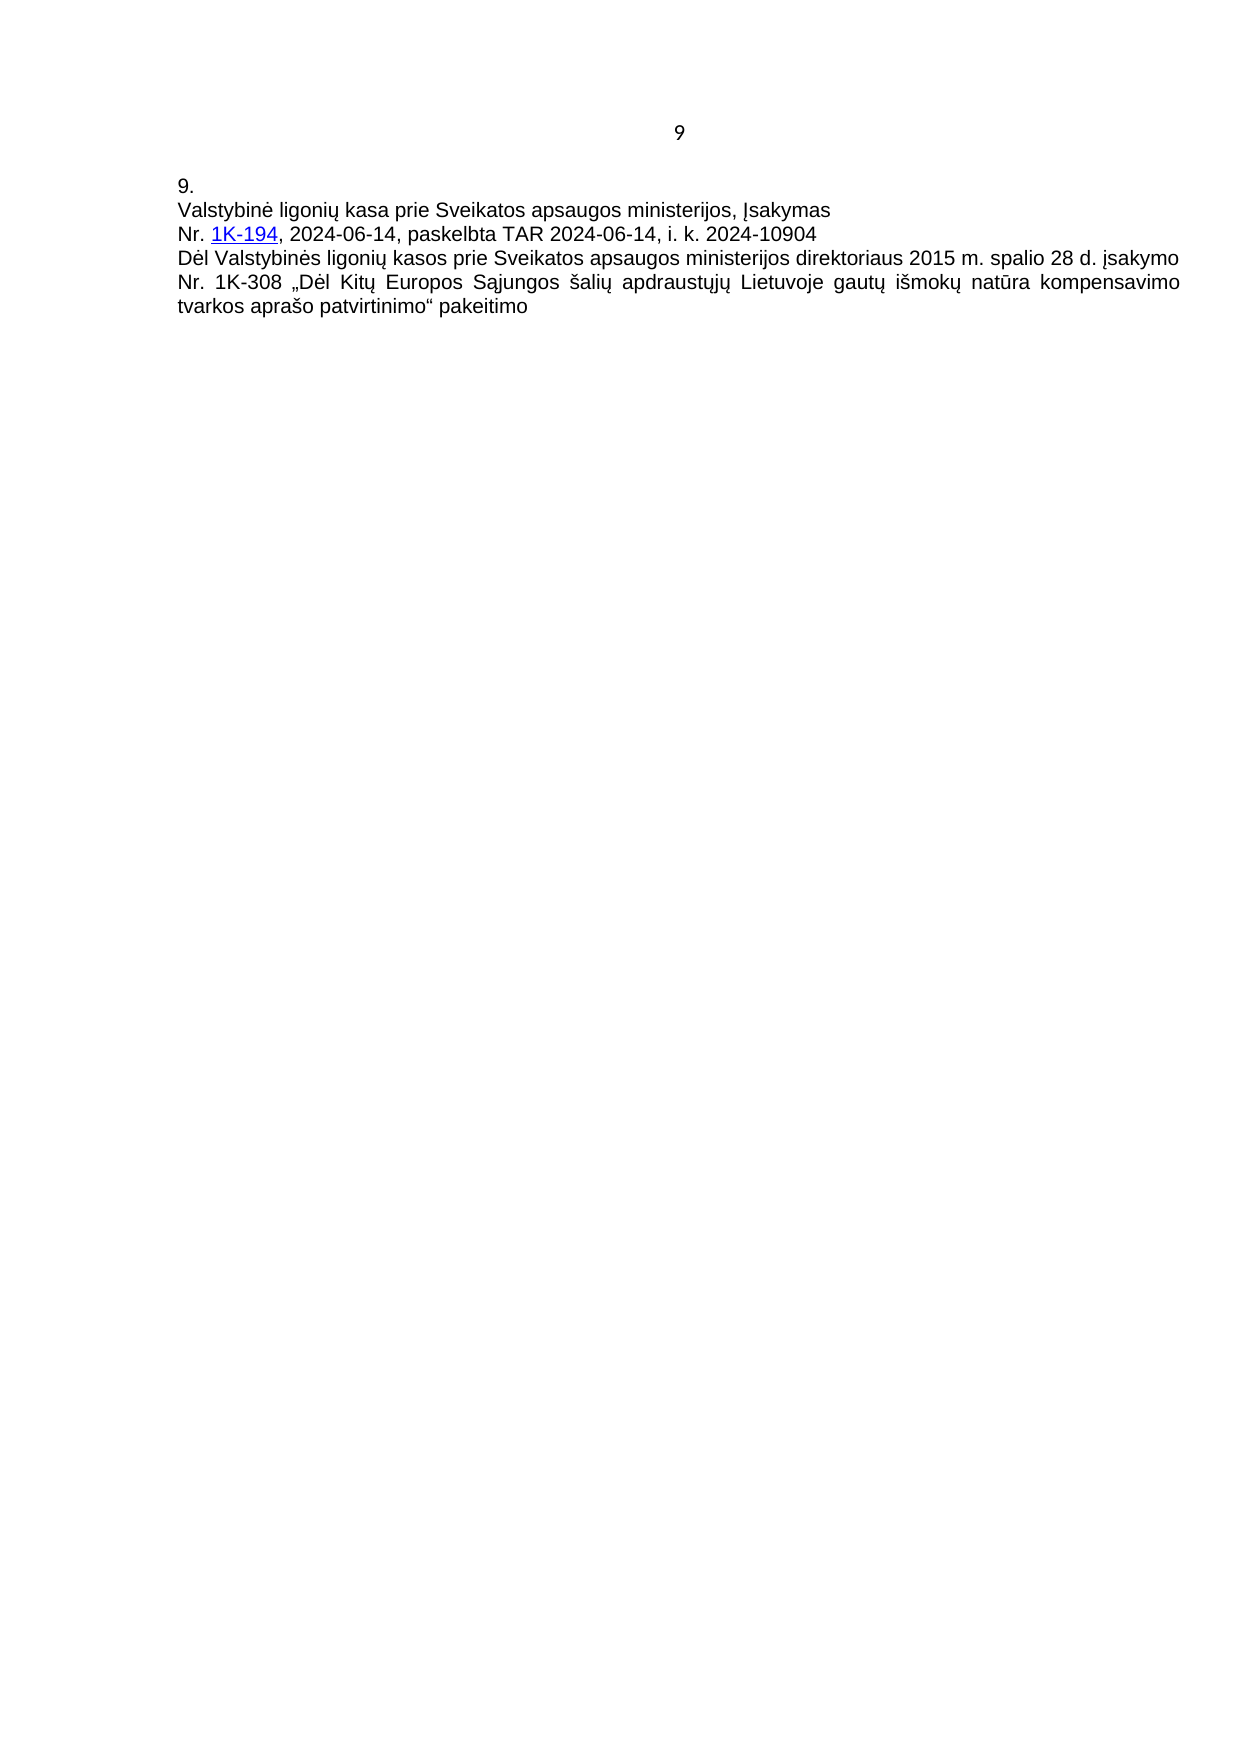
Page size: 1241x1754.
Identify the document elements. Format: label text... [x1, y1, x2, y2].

text Valstybinė ligonių kasa prie Sveikatos apsaugos ministerijos, Įsakymas [177, 198, 1181, 222]
text Dėl Valstybinės ligonių kasos prie Sveikatos apsaugos ministerijos direktoriaus 2015 m. spalio 28 d. įsakymo Nr. 1K-308 „Dėl Kitų Europos Sąjungos šalių apdraustųjų Lietuvoje gautų išmokų natūra kompensavimo tvarkos aprašo patvirtinimo“ pakeitimo [177, 246, 1181, 318]
text Nr. 1K-194, 2024-06-14, paskelbta TAR 2024-06-14, i. k. 2024-10904 [177, 222, 1181, 246]
text 9. [177, 174, 1181, 198]
